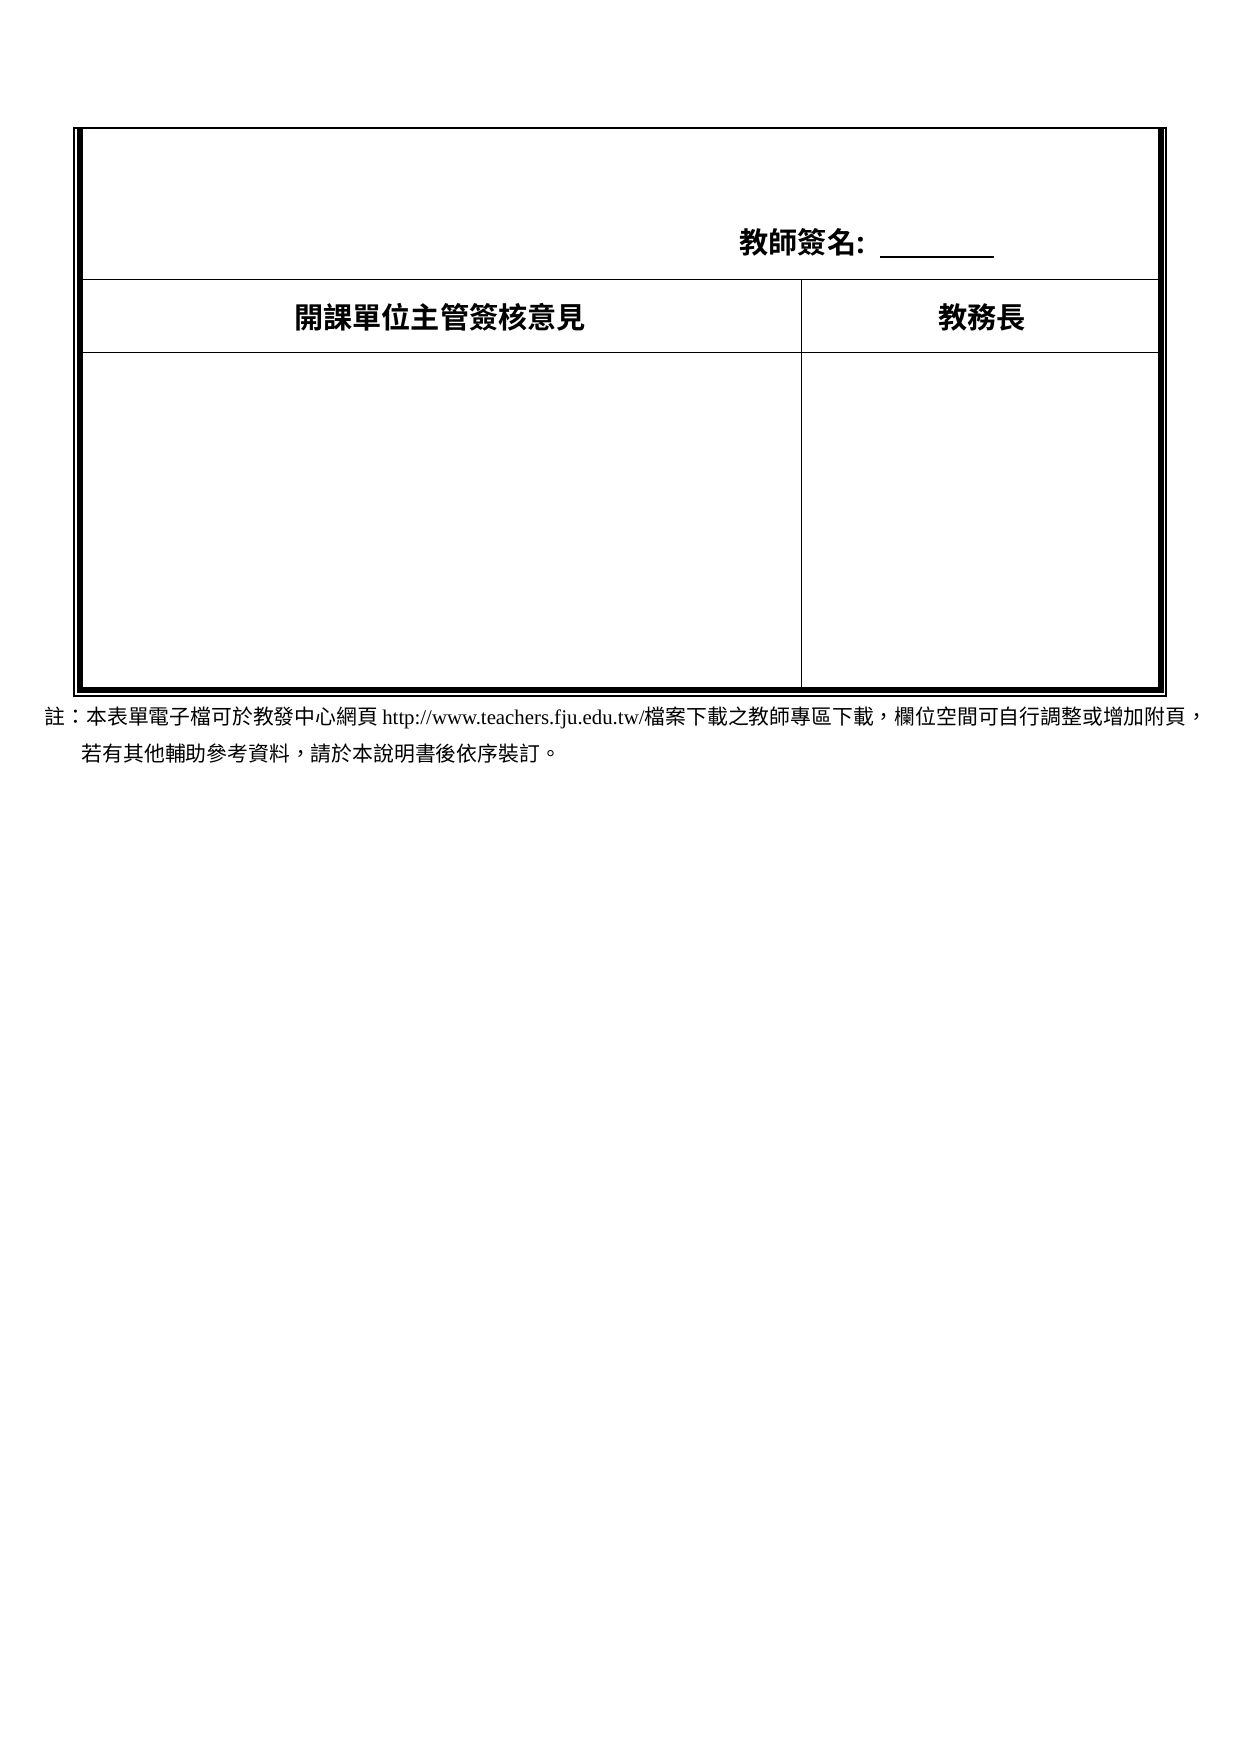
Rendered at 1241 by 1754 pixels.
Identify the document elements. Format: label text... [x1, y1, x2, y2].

table_cell [83, 353, 801, 687]
table_cell [802, 353, 1158, 687]
table_cell 教務長 [802, 280, 1158, 352]
table_cell 開課單位主管簽核意見 [83, 280, 801, 352]
text 註：本表單電子檔可於教發中心網頁http://www.teachers.fju.edu.tw/檔案下載之教師專區下載，欄位空間可自行調整或增加附頁，若有其他輔助參考資料，請於本說明書後依序裝訂。 [44, 696, 1202, 771]
table_cell 教師簽名: [83, 129, 1158, 278]
